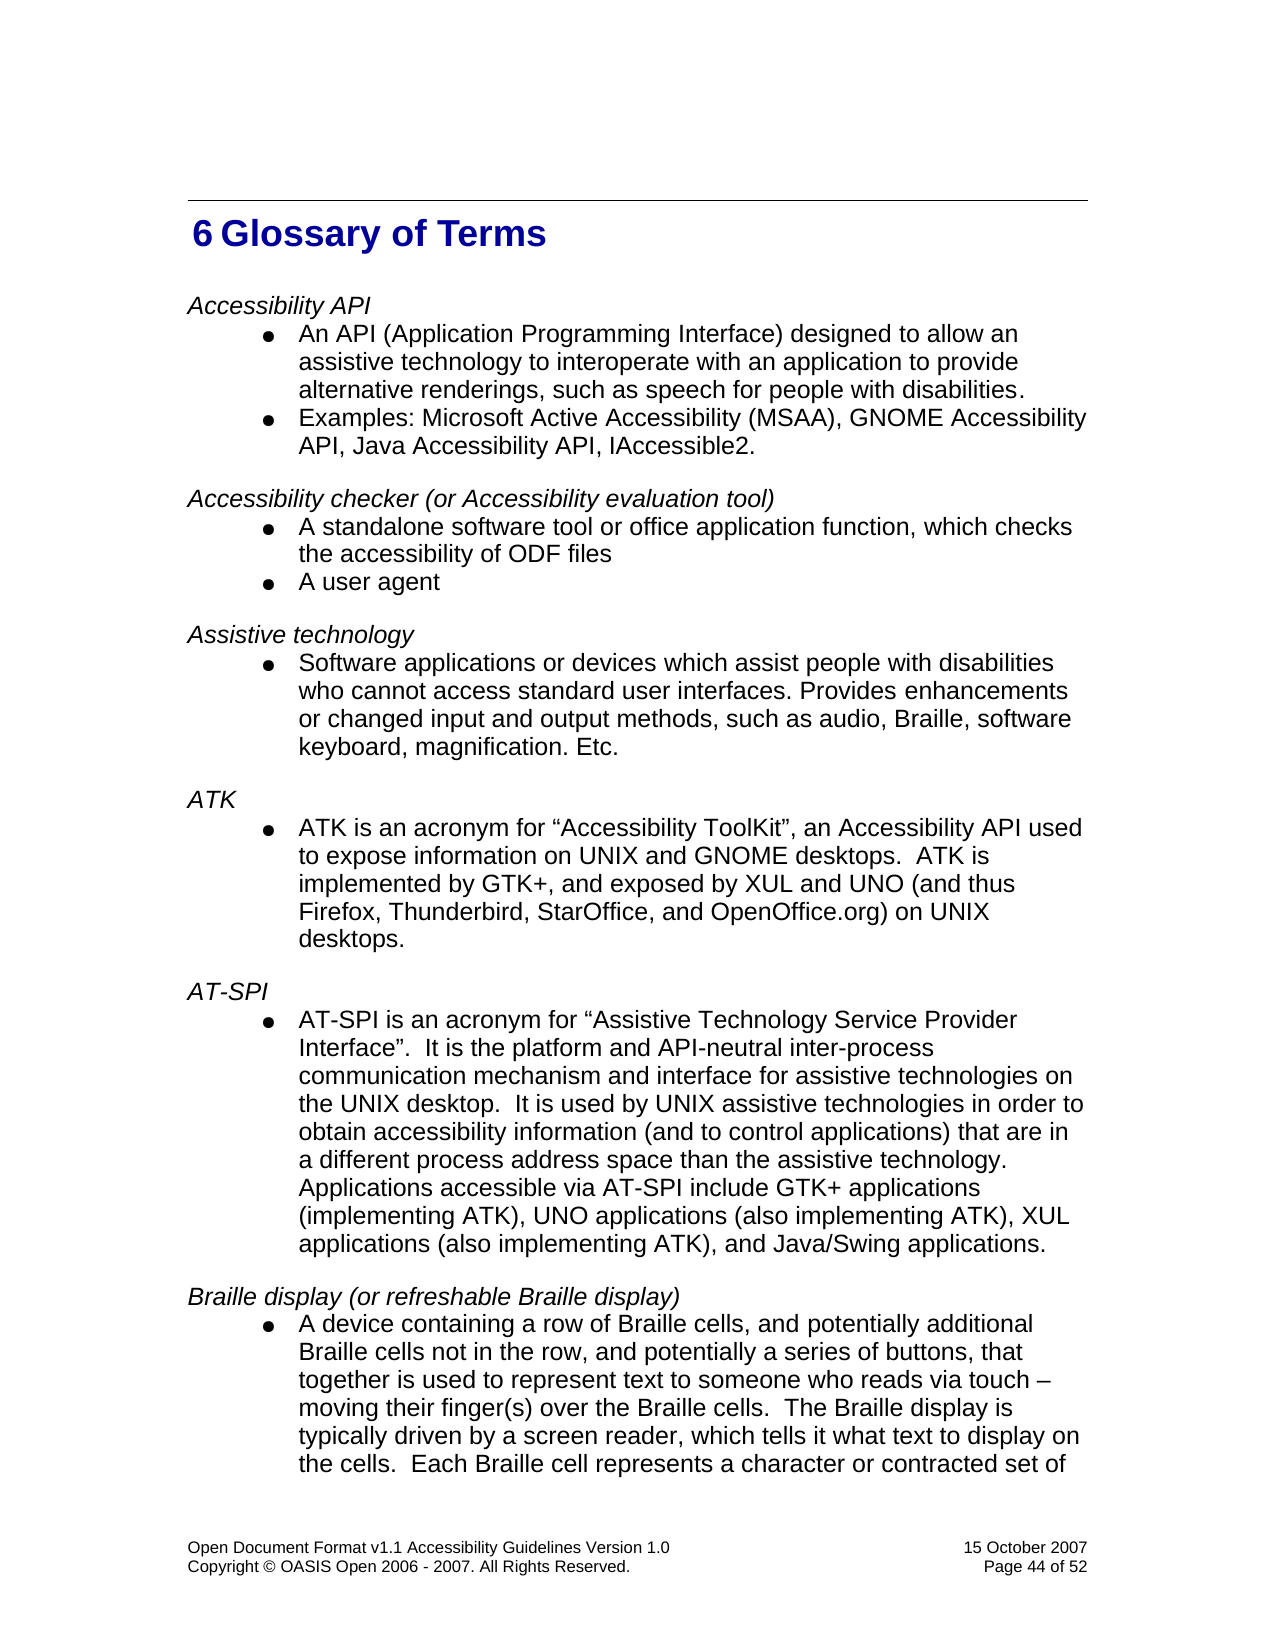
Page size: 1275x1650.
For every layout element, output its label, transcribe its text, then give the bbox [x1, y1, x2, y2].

title AT-SPI [187, 978, 1088, 1006]
title Accessibility API [187, 292, 1088, 320]
list An API (Application Programming Interface) designed to allow an assistive technology to interoperate with an application to provide alternative renderings, such as speech for people with disabilities. [261, 320, 1088, 404]
list AT-SPI is an acronym for “Assistive Technology Service Provider Interface”. It is the platform and API-neutral inter-process communication mechanism and interface for assistive technologies on the UNIX desktop. It is used by UNIX assistive technologies in order to obtain accessibility information (and to control applications) that are in a different process address space than the assistive technology. Applications accessible via AT-SPI include GTK+ applications (implementing ATK), UNO applications (also implementing ATK), XUL applications (also implementing ATK), and Java/Swing applications. [261, 1006, 1088, 1257]
title Assistive technology [187, 621, 1088, 649]
title ATK [187, 786, 1088, 814]
title Accessibility checker (or Accessibility evaluation tool) [187, 484, 1088, 512]
subtitle Glossary of Terms [187, 201, 1088, 254]
list A device containing a row of Braille cells, and potentially additional Braille cells not in the row, and potentially a series of buttons, that together is used to represent text to someone who reads via touch – moving their finger(s) over the Braille cells. The Braille display is typically driven by a screen reader, which tells it what text to display on the cells. Each Braille cell represents a character or contracted set of [261, 1310, 1088, 1478]
list Software applications or devices which assist people with disabilities who cannot access standard user interfaces. Provides enhancements or changed input and output methods, such as audio, Braille, software keyboard, magnification. Etc. [261, 649, 1088, 761]
title Braille display (or refreshable Braille display) [187, 1282, 1088, 1310]
list A standalone software tool or office application function, which checks the accessibility of ODF files [261, 512, 1088, 568]
list Examples: Microsoft Active Accessibility (MSAA), GNOME Accessibility API, Java Accessibility API, IAccessible2. [261, 404, 1088, 459]
list ATK is an acronym for “Accessibility ToolKit”, an Accessibility API used to expose information on UNIX and GNOME desktops. ATK is implemented by GTK+, and exposed by XUL and UNO (and thus Firefox, Thunderbird, StarOffice, and OpenOffice.org) on UNIX desktops. [261, 814, 1088, 953]
list A user agent [261, 568, 1088, 596]
